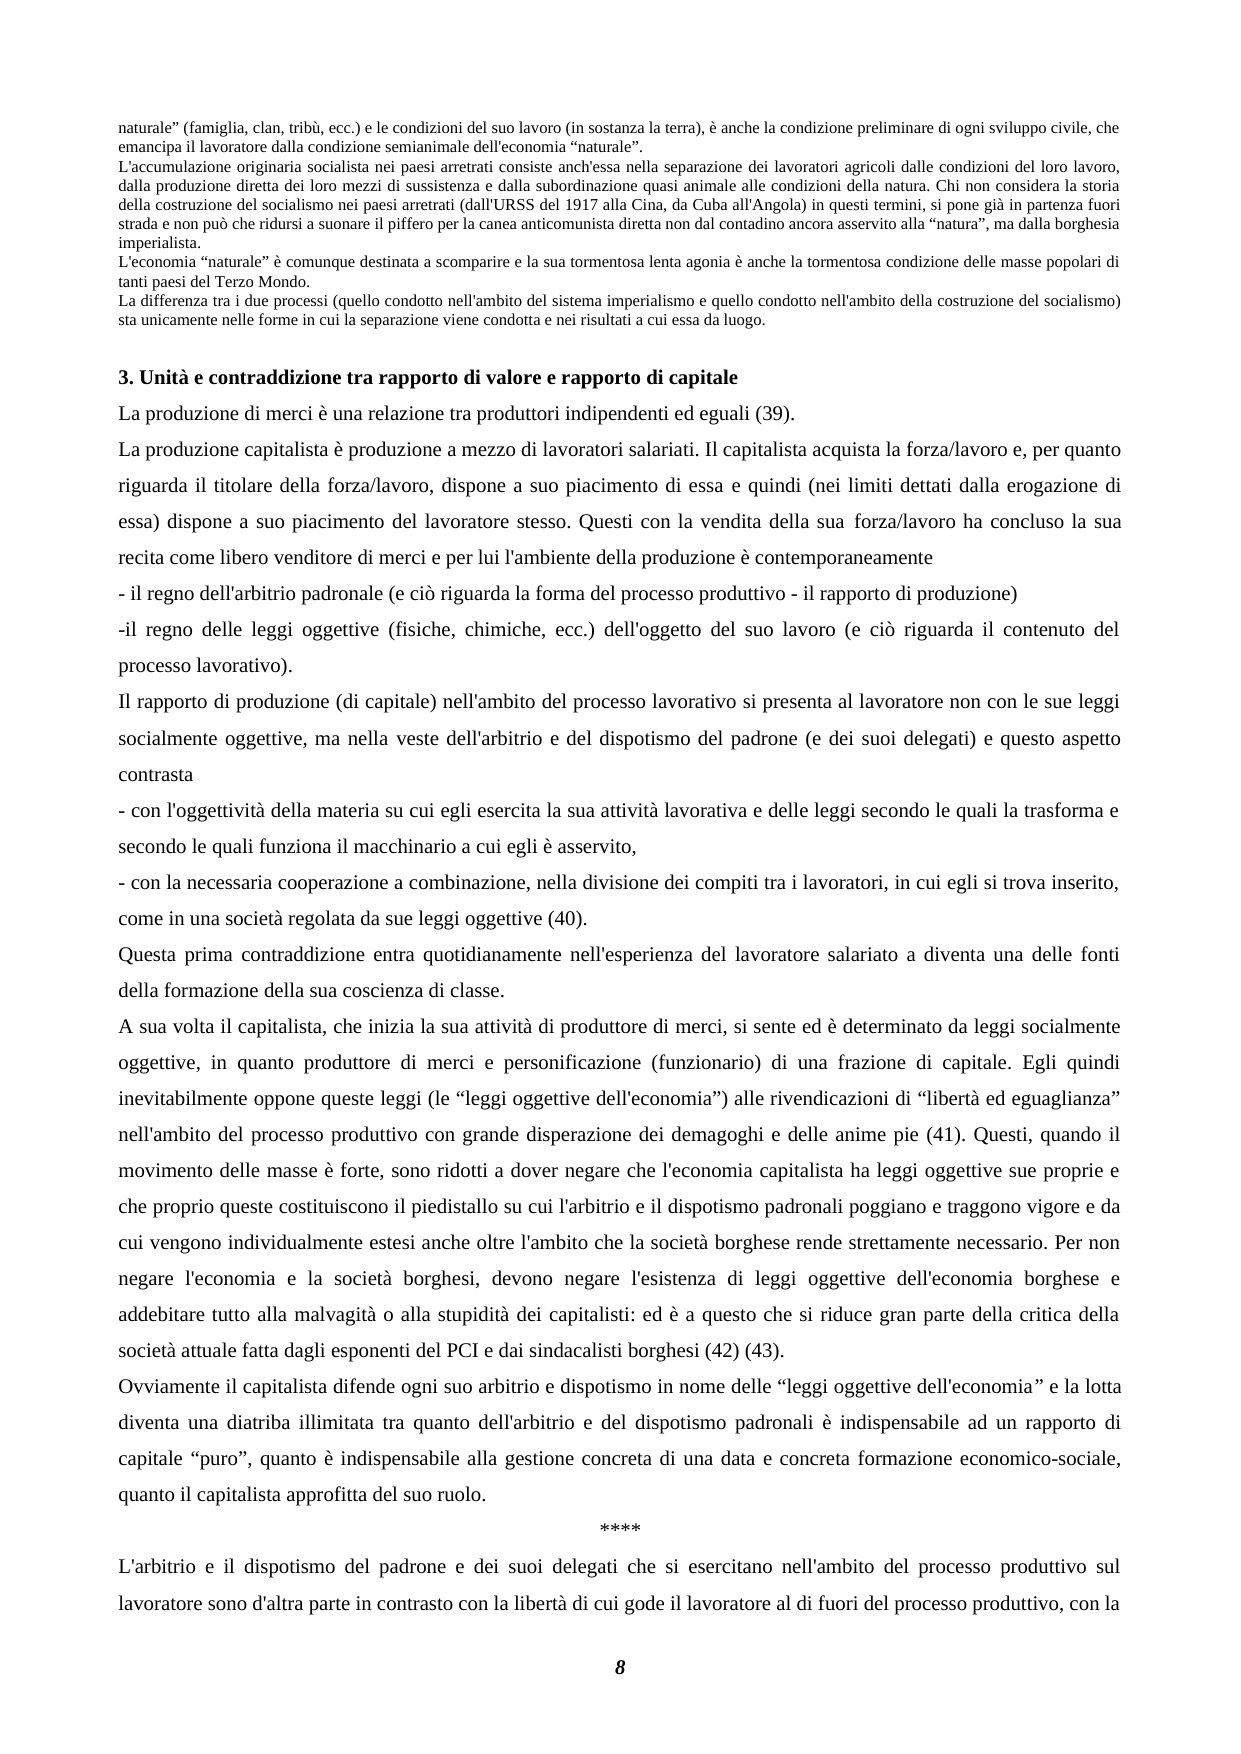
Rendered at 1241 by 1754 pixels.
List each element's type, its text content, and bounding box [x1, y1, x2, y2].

text naturale” (famiglia, clan, tribù, ecc.) e le condizioni del suo lavoro (in sostanza la terra), è anche la condizione preliminare di ogni sviluppo civile, che emancipa il lavoratore dalla condizione semianimale dell'economia “naturale”. [118, 118, 1122, 156]
text L'economia “naturale” è comunque destinata a scomparire e la sua tormentosa lenta agonia è anche la tormentosa condizione delle masse popolari di tanti paesi del Terzo Mondo. [118, 252, 1122, 291]
text Questa prima contraddizione entra quotidianamente nell'esperienza del lavoratore salariato a diventa una delle fonti della formazione della sua coscienza di classe. [118, 942, 1122, 1002]
text La differenza tra i due processi (quello condotto nell'ambito del sistema imperialismo e quello condotto nell'ambito della costruzione del socialismo) sta unicamente nelle forme in cui la separazione viene condotta e nei risultati a cui essa da luogo. [118, 291, 1122, 329]
text Il rapporto di produzione (di capitale) nell'ambito del processo lavorativo si presenta al lavoratore non con le sue leggi socialmente oggettive, ma nella veste dell'arbitrio e del dispotismo del padrone (e dei suoi delegati) e questo aspetto contrasta [118, 689, 1122, 786]
text - con l'oggettività della materia su cui egli esercita la sua attività lavorativa e delle leggi secondo le quali la trasforma e secondo le quali funziona il macchinario a cui egli è asservito, [118, 797, 1122, 858]
text L'arbitrio e il dispotismo del padrone e dei suoi delegati che si esercitano nell'ambito del processo produttivo sul lavoratore sono d'altra parte in contrasto con la libertà di cui gode il lavoratore al di fuori del processo produttivo, con la [118, 1554, 1122, 1614]
text **** [118, 1518, 1122, 1542]
text La produzione capitalista è produzione a mezzo di lavoratori salariati. Il capitalista acquista la forza/lavoro e, per quanto riguarda il titolare della forza/lavoro, dispone a suo piacimento di essa e quindi (nei limiti dettati dalla erogazione di essa) dispone a suo piacimento del lavoratore stesso. Questi con la vendita della sua forza/lavoro ha concluso la sua recita come libero venditore di merci e per lui l'ambiente della produzione è contemporaneamente [118, 437, 1122, 569]
text - il regno dell'arbitrio padronale (e ciò riguarda la forma del processo produttivo - il rapporto di produzione) [118, 581, 1122, 605]
text -il regno delle leggi oggettive (fisiche, chimiche, ecc.) dell'oggetto del suo lavoro (e ciò riguarda il contenuto del processo lavorativo). [118, 617, 1122, 677]
text La produzione di merci è una relazione tra produttori indipendenti ed eguali (39). [118, 401, 1122, 425]
text A sua volta il capitalista, che inizia la sua attività di produttore di merci, si sente ed è determinato da leggi socialmente oggettive, in quanto produttore di merci e personificazione (funzionario) di una frazione di capitale. Egli quindi inevitabilmente oppone queste leggi (le “leggi oggettive dell'economia”) alle rivendicazioni di “libertà ed eguaglianza” nell'ambito del processo produttivo con grande disperazione dei demagoghi e delle anime pie (41). Questi, quando il movimento delle masse è forte, sono ridotti a dover negare che l'economia capitalista ha leggi oggettive sue proprie e che proprio queste costituiscono il piedistallo su cui l'arbitrio e il dispotismo padronali poggiano e traggono vigore e da cui vengono individualmente estesi anche oltre l'ambito che la società borghese rende strettamente necessario. Per non negare l'economia e la società borghesi, devono negare l'esistenza di leggi oggettive dell'economia borghese e addebitare tutto alla malvagità o alla stupidità dei capitalisti: ed è a questo che si riduce gran parte della critica della società attuale fatta dagli esponenti del PCI e dai sindacalisti borghesi (42) (43). [118, 1014, 1122, 1362]
text - con la necessaria cooperazione a combinazione, nella divisione dei compiti tra i lavoratori, in cui egli si trova inserito, come in una società regolata da sue leggi oggettive (40). [118, 869, 1122, 930]
text Ovviamente il capitalista difende ogni suo arbitrio e dispotismo in nome delle “leggi oggettive dell'economia” e la lotta diventa una diatriba illimitata tra quanto dell'arbitrio e del dispotismo padronali è indispensabile ad un rapporto di capitale “puro”, quanto è indispensabile alla gestione concreta di una data e concreta formazione economico-sociale, quanto il capitalista approfitta del suo ruolo. [118, 1374, 1122, 1506]
text 3. Unità e contraddizione tra rapporto di valore e rapporto di capitale [118, 365, 1122, 389]
text L'accumulazione originaria socialista nei paesi arretrati consiste anch'essa nella separazione dei lavoratori agricoli dalle condizioni del loro lavoro, dalla produzione diretta dei loro mezzi di sussistenza e dalla subordinazione quasi animale alle condizioni della natura. Chi non considera la storia della costruzione del socialismo nei paesi arretrati (dall'URSS del 1917 alla Cina, da Cuba all'Angola) in questi termini, si pone già in partenza fuori strada e non può che ridursi a suonare il piffero per la canea anticomunista diretta non dal contadino ancora asservito alla “natura”, ma dalla borghesia imperialista. [118, 156, 1122, 252]
